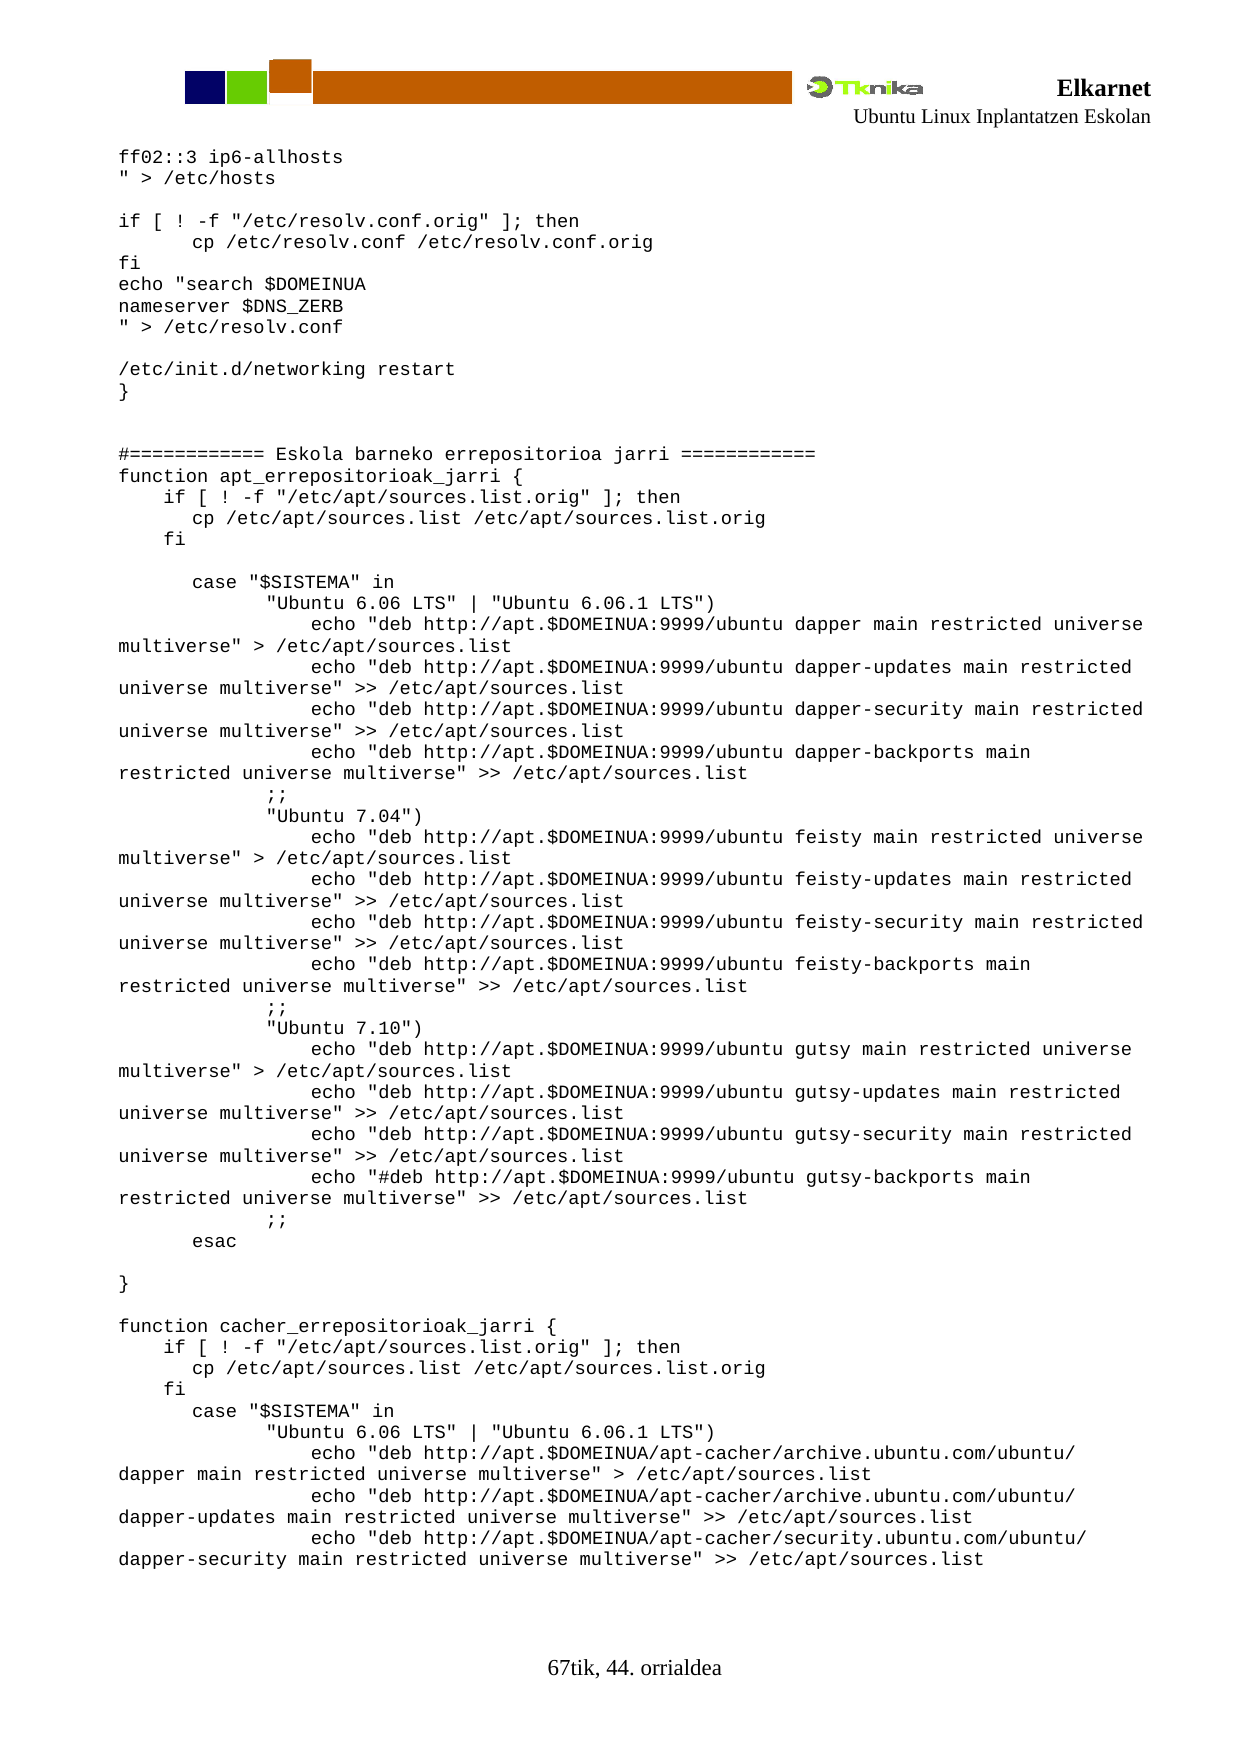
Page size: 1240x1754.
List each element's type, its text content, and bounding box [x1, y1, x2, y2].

text echo "deb http://apt.$DOMEINUA:9999/ubuntu gutsy-updates main restricted universe multiverse" >> /etc/apt/sources.list [118, 1083, 1151, 1125]
text echo "deb http://apt.$DOMEINUA/apt-cacher/archive.ubuntu.com/ubuntu/ dapper-updates main restricted universe multiverse" >> /etc/apt/sources.list [118, 1486, 1151, 1529]
text function apt_errepositorioak_jarri { [118, 466, 1151, 488]
text ff02::3 ip6-allhosts [118, 148, 1151, 169]
text cp /etc/apt/sources.list /etc/apt/sources.list.orig [118, 509, 1151, 530]
text echo "deb http://apt.$DOMEINUA:9999/ubuntu feisty-updates main restricted universe multiverse" >> /etc/apt/sources.list [118, 870, 1151, 913]
text " > /etc/hosts [118, 169, 1151, 190]
text echo "deb http://apt.$DOMEINUA:9999/ubuntu feisty main restricted universe multiverse" > /etc/apt/sources.list [118, 828, 1151, 870]
text function cacher_errepositorioak_jarri { [118, 1316, 1151, 1338]
text echo "deb http://apt.$DOMEINUA:9999/ubuntu dapper-backports main restricted universe multiverse" >> /etc/apt/sources.list [118, 743, 1151, 785]
text echo "deb http://apt.$DOMEINUA:9999/ubuntu feisty-backports main restricted universe multiverse" >> /etc/apt/sources.list [118, 955, 1151, 998]
text if [ ! -f "/etc/apt/sources.list.orig" ]; then [118, 1338, 1151, 1359]
text echo "deb http://apt.$DOMEINUA:9999/ubuntu dapper-updates main restricted universe multiverse" >> /etc/apt/sources.list [118, 658, 1151, 700]
text ;; [118, 785, 1151, 806]
text /etc/init.d/networking restart [118, 360, 1151, 381]
text echo "deb http://apt.$DOMEINUA/apt-cacher/archive.ubuntu.com/ubuntu/ dapper main restricted universe multiverse" > /etc/apt/sources.list [118, 1444, 1151, 1486]
text "Ubuntu 6.06 LTS" | "Ubuntu 6.06.1 LTS") [118, 594, 1151, 615]
text #============ Eskola barneko errepositorioa jarri ============ [118, 445, 1151, 466]
text esac [118, 1231, 1151, 1253]
text echo "deb http://apt.$DOMEINUA/apt-cacher/security.ubuntu.com/ubuntu/ dapper-security main restricted universe multiverse" >> /etc/apt/sources.list [118, 1529, 1151, 1571]
text fi [118, 530, 1151, 551]
text "Ubuntu 7.10") [118, 1019, 1151, 1040]
text case "$SISTEMA" in [118, 1401, 1151, 1423]
text } [118, 381, 1151, 403]
text ;; [118, 1210, 1151, 1231]
text echo "deb http://apt.$DOMEINUA:9999/ubuntu feisty-security main restricted universe multiverse" >> /etc/apt/sources.list [118, 913, 1151, 955]
text if [ ! -f "/etc/apt/sources.list.orig" ]; then [118, 488, 1151, 509]
text } [118, 1274, 1151, 1295]
text echo "deb http://apt.$DOMEINUA:9999/ubuntu gutsy main restricted universe multiverse" > /etc/apt/sources.list [118, 1040, 1151, 1083]
text case "$SISTEMA" in [118, 573, 1151, 594]
text cp /etc/apt/sources.list /etc/apt/sources.list.orig [118, 1359, 1151, 1380]
text cp /etc/resolv.conf /etc/resolv.conf.orig [118, 233, 1151, 254]
text fi [118, 1380, 1151, 1401]
picture [182, 56, 924, 107]
text echo "deb http://apt.$DOMEINUA:9999/ubuntu dapper main restricted universe multiverse" > /etc/apt/sources.list [118, 615, 1151, 658]
text nameserver $DNS_ZERB [118, 296, 1151, 318]
text echo "deb http://apt.$DOMEINUA:9999/ubuntu gutsy-security main restricted universe multiverse" >> /etc/apt/sources.list [118, 1125, 1151, 1168]
text if [ ! -f "/etc/resolv.conf.orig" ]; then [118, 211, 1151, 233]
text echo "search $DOMEINUA [118, 275, 1151, 296]
text " > /etc/resolv.conf [118, 318, 1151, 339]
text echo "deb http://apt.$DOMEINUA:9999/ubuntu dapper-security main restricted universe multiverse" >> /etc/apt/sources.list [118, 700, 1151, 743]
text "Ubuntu 7.04") [118, 806, 1151, 828]
text ;; [118, 998, 1151, 1019]
text echo "#deb http://apt.$DOMEINUA:9999/ubuntu gutsy-backports main restricted universe multiverse" >> /etc/apt/sources.list [118, 1168, 1151, 1210]
text fi [118, 254, 1151, 275]
text "Ubuntu 6.06 LTS" | "Ubuntu 6.06.1 LTS") [118, 1423, 1151, 1444]
